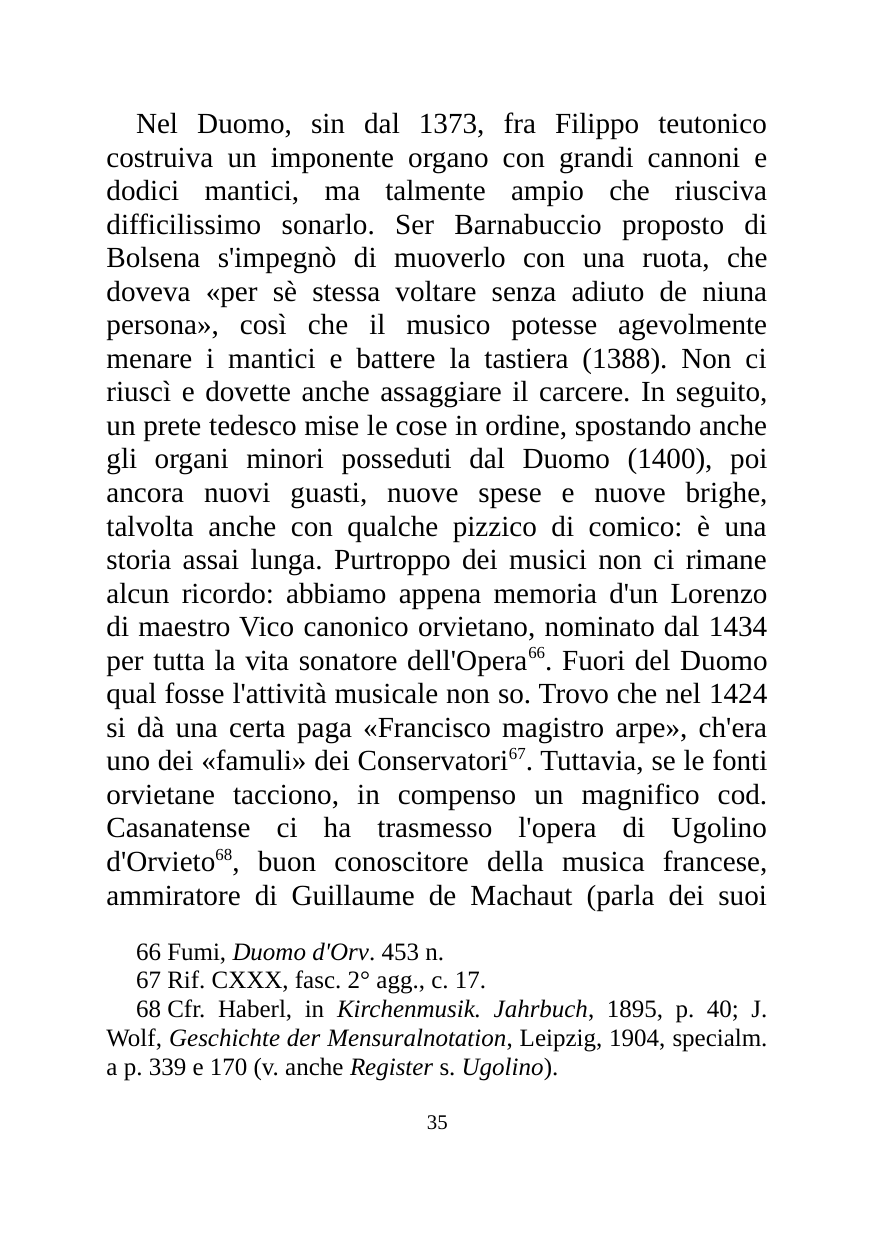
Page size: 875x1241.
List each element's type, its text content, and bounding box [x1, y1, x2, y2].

text Rif. CXXX, fasc. 2° agg., c. 17. [106, 965, 768, 994]
text Fumi, Duomo d'Orv. 453 n. [106, 937, 768, 965]
text Cfr. Haberl, in Kirchenmusik. Jahrbuch, 1895, p. 40; J. Wolf, Geschichte der Mensuralnotation, Leipzig, 1904, specialm. a p. 339 e 170 (v. anche Register s. Ugolino). [106, 994, 768, 1080]
text Nel Duomo, sin dal 1373, fra Filippo teutonico costruiva un imponente organo con grandi cannoni e dodici mantici, ma talmente ampio che riusciva difficilissimo sonarlo. Ser Barnabuccio proposto di Bolsena s'impegnò di muoverlo con una ruota, che doveva «per sè stessa voltare senza adiuto de niuna persona», così che il musico potesse agevolmente menare i mantici e battere la tastiera (1388). Non ci riuscì e dovette anche assaggiare il carcere. In seguito, un prete tedesco mise le cose in ordine, spostando anche gli organi minori posseduti dal Duomo (1400), poi ancora nuovi guasti, nuove spese e nuove brighe, talvolta anche con qualche pizzico di comico: è una storia assai lunga. Purtroppo dei musici non ci rimane alcun ricordo: abbiamo appena memoria d'un Lorenzo di maestro Vico canonico orvietano, nominato dal 1434 per tutta la vita sonatore dell'Opera. Fuori del Duomo qual fosse l'attività musicale non so. Trovo che nel 1424 si dà una certa paga «Francisco magistro arpe», ch'era uno dei «famuli» dei Conservatori. Tuttavia, se le fonti orvietane tacciono, in compenso un magnifico cod. Casanatense ci ha trasmesso l'opera di Ugolino d'Orvieto, buon conoscitore della musica francese, ammiratore di Guillaume de Machaut (parla dei suoi [106, 106, 768, 911]
